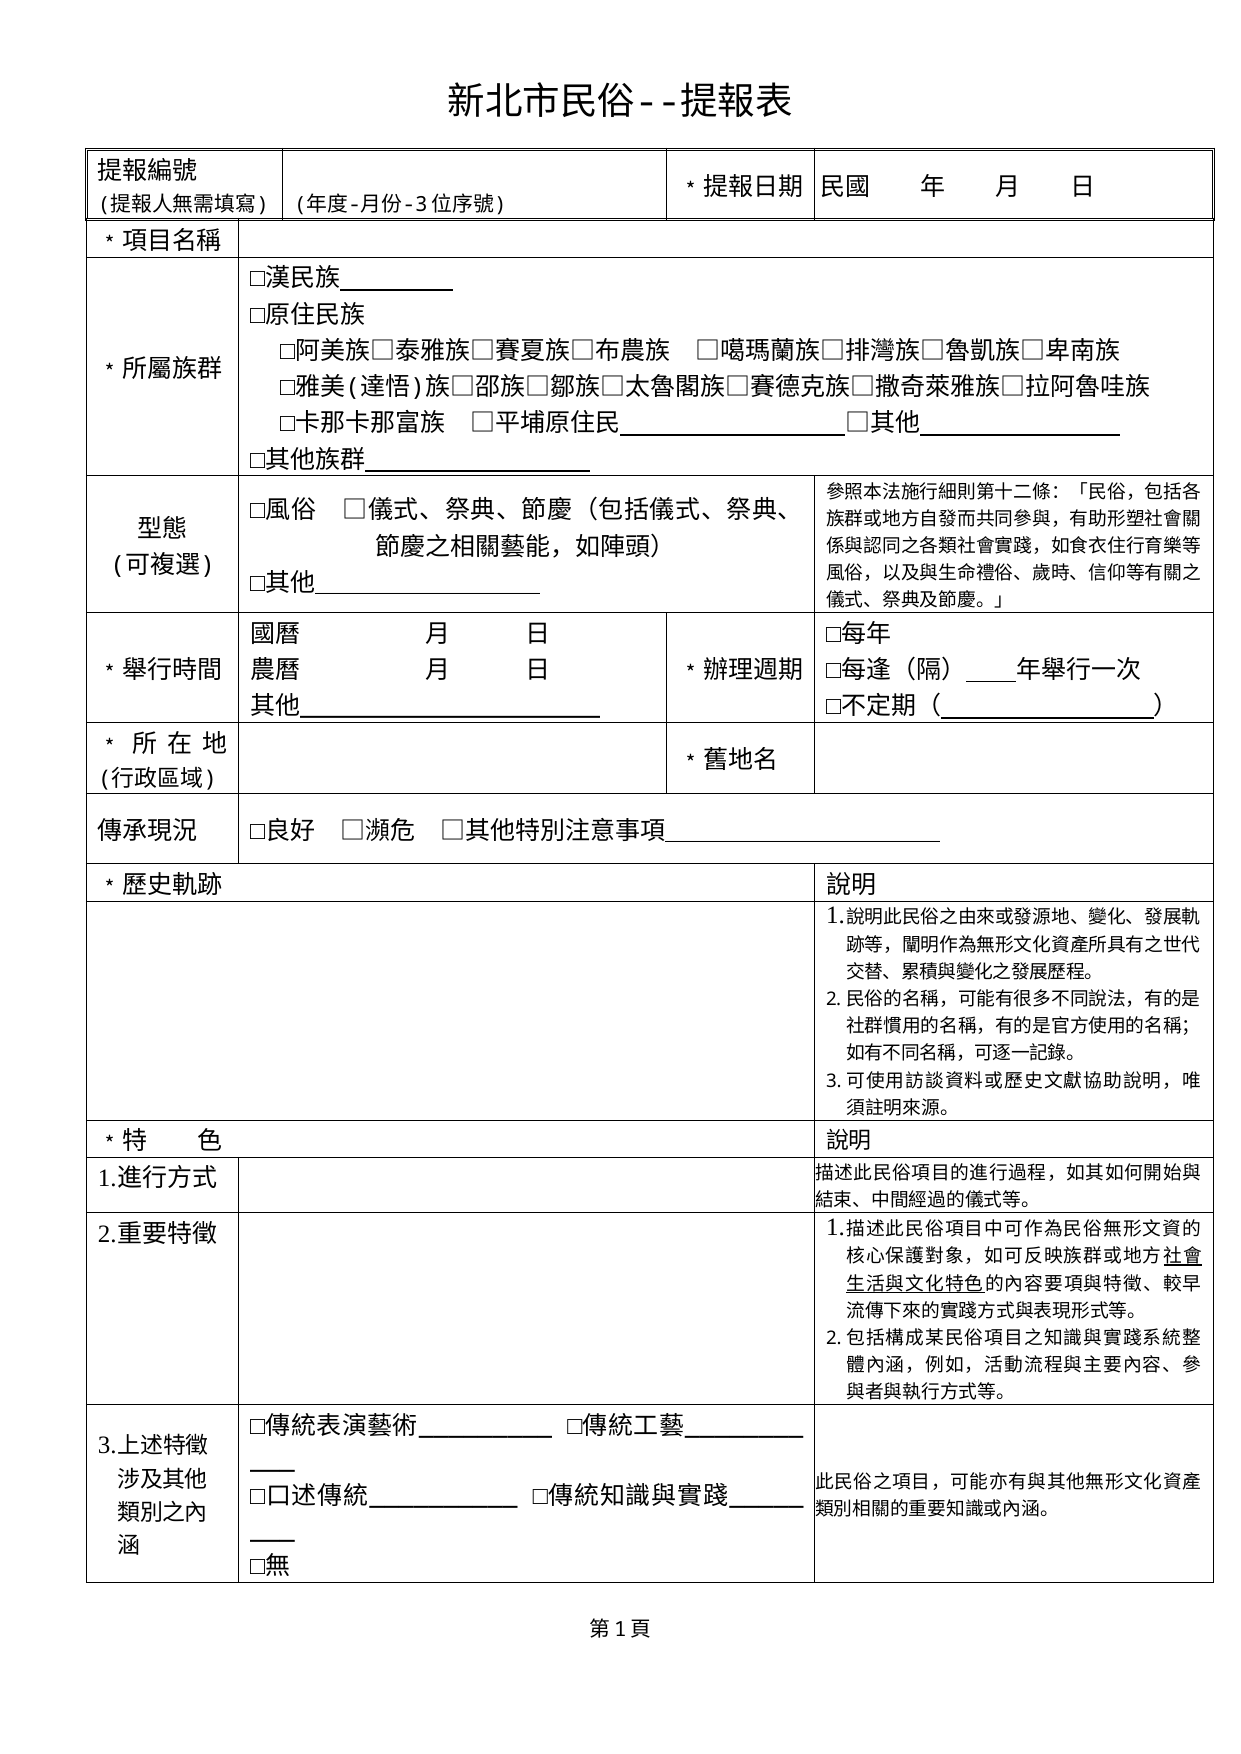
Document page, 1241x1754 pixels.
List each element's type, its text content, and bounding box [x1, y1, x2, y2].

table_cell 描述此民俗項目的進行過程，如其如何開始與結束、中間經過的儀式等。 [815, 1158, 1213, 1212]
table_cell 說明此民俗之由來或發源地、變化、發展軌跡等，闡明作為無形文化資產所具有之世代交替、累積與變化之發展歷程。 民俗的名稱，可能有很多不同說法，有的是社群慣用的名稱，有的是官方使用的名稱；如有不同名稱，可逐一記錄。 可使用訪談資料或歷史文獻協助說明，唯須註明來源。 [815, 902, 1213, 1119]
table_cell [239, 221, 1213, 257]
table_cell 型態 (可複選) [87, 476, 238, 612]
table_header (年度-月份-3位序號) [283, 151, 666, 217]
table_cell ﹡所在地 (行政區域) [87, 723, 238, 793]
table_cell □良好 □瀕危 □其他特別注意事項＿＿＿＿＿＿＿＿＿＿＿ [239, 794, 1213, 863]
table_header 民國 年 月 日 [815, 151, 1212, 217]
table_cell [815, 723, 1213, 793]
table_cell 上述特徵涉及其他類別之內涵 [87, 1405, 238, 1582]
table_cell □風俗 □儀式、祭典、節慶（包括儀式、祭典、節慶之相關藝能，如陣頭） □其他＿＿＿＿＿＿＿＿＿ [239, 476, 814, 612]
table_header 提報編號 (提報人無需填寫) [88, 151, 282, 217]
table_cell ﹡辦理週期 [667, 613, 814, 722]
table_cell ﹡歷史軌跡 [87, 864, 814, 901]
table_cell [87, 902, 814, 1119]
table_cell 重要特徵 [87, 1213, 238, 1404]
table_cell 說明 [815, 864, 1213, 901]
table_cell 說明 [815, 1121, 1213, 1157]
table_cell [239, 1158, 814, 1212]
table_cell □漢民族 □原住民族 □阿美族□泰雅族□賽夏族□布農族 □噶瑪蘭族□排灣族□魯凱族□卑南族 □雅美(達悟)族□邵族□鄒族□太魯閣族□賽德克族□撒奇萊雅族□拉阿魯哇族 □卡那卡那富族 □平埔原住民 □其他 □其他族群 [239, 258, 1213, 475]
table_cell □傳統表演藝術_________ □傳統工藝___________ □口述傳統__________ □傳統知識與實踐________ □無 [239, 1405, 814, 1582]
table_cell 描述此民俗項目中可作為民俗無形文資的核心保護對象，如可反映族群或地方社會生活與文化特色的內容要項與特徵、較早流傳下來的實踐方式與表現形式等。 包括構成某民俗項目之知識與實踐系統整體內涵，例如，活動流程與主要內容、參與者與執行方式等。 [815, 1213, 1213, 1404]
table_cell [239, 723, 666, 793]
table_cell 參照本法施行細則第十二條：「民俗，包括各族群或地方自發而共同參與，有助形塑社會關係與認同之各類社會實踐，如食衣住行育樂等風俗，以及與生命禮俗、歲時、信仰等有關之儀式、祭典及節慶。」 [815, 476, 1213, 612]
table_header ﹡提報日期 [667, 151, 814, 217]
table_cell ﹡項目名稱 [87, 221, 238, 257]
table_cell 傳承現況 [87, 794, 238, 863]
table_cell 進行方式 [87, 1158, 238, 1212]
table_cell ﹡舉行時間 [87, 613, 238, 722]
table_cell ﹡舊地名 [667, 723, 814, 793]
table_cell 此民俗之項目，可能亦有與其他無形文化資產類別相關的重要知識或內涵。 [815, 1405, 1213, 1582]
table_cell ﹡所屬族群 [87, 258, 238, 475]
table_cell 國曆 月 日 農曆 月 日 其他____________________ [239, 613, 666, 722]
table_cell [239, 1213, 814, 1404]
table_cell ﹡特 色 [87, 1121, 814, 1157]
table_cell □每年 □每逢（隔） 年舉行一次 □不定期（ ） [815, 613, 1213, 722]
